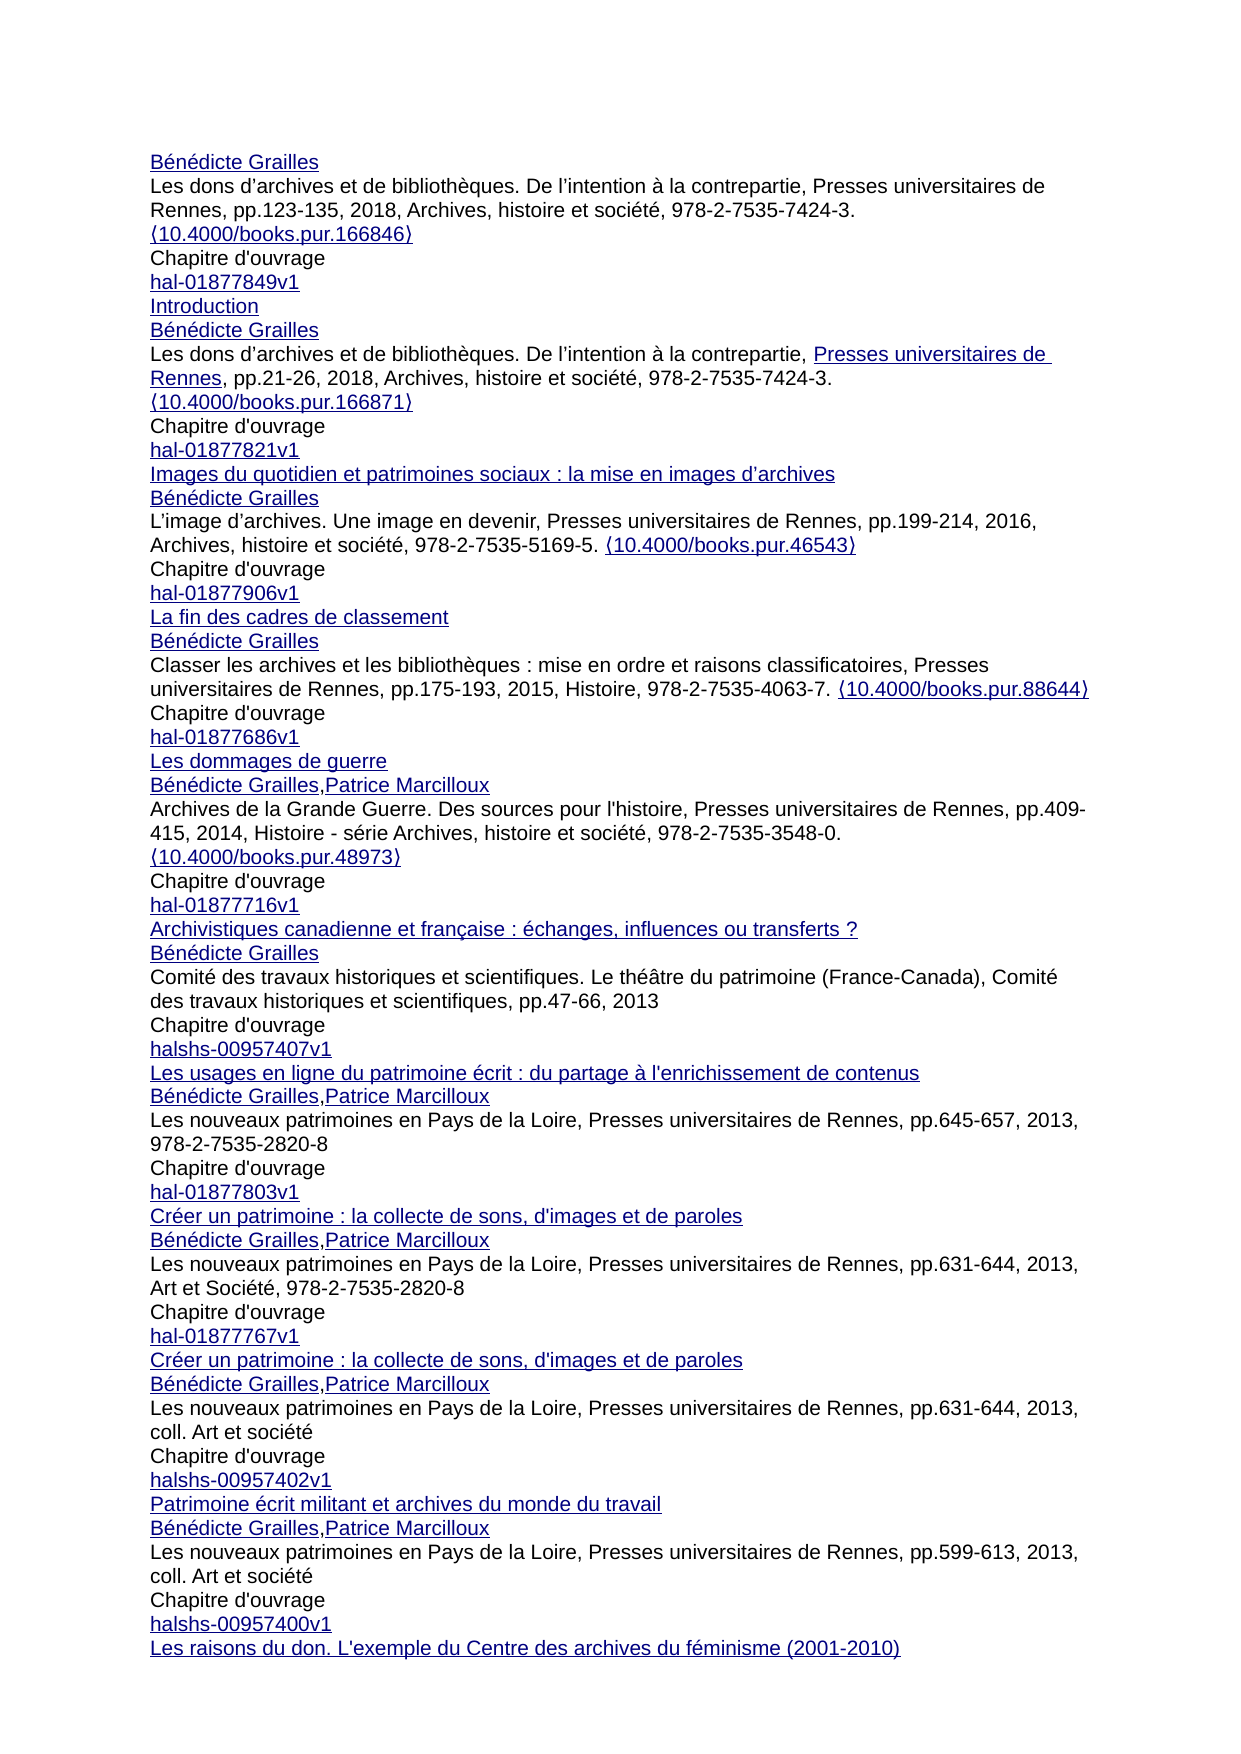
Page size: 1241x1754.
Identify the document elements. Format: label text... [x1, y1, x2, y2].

table_cell Images du quotidien et patrimoines sociaux : la mise en images d’archives Bénédicte Grailles L’image d’archives. Une image en devenir, Presses universitaires de Rennes, pp.199-214, 2016, Archives, histoire et société, 978-2-7535-5169-5. ⟨10.4000/books.pur.46543⟩ Chapitre d'ouvrage hal-01877906v1 [150, 461, 1090, 605]
table_cell Archivistiques canadienne et française : échanges, influences ou transferts ? Bénédicte Grailles Comité des travaux historiques et scientifiques. Le théâtre du patrimoine (France-Canada), Comité des travaux historiques et scientifiques, pp.47-66, 2013 Chapitre d'ouvrage halshs-00957407v1 [150, 917, 1090, 1060]
table_cell Introduction Bénédicte Grailles Les dons d’archives et de bibliothèques. De l’intention à la contrepartie, Presses universitaires de Rennes, pp.21-26, 2018, Archives, histoire et société, 978-2-7535-7424-3. ⟨10.4000/books.pur.166871⟩ Chapitre d'ouvrage hal-01877821v1 [150, 294, 1090, 461]
table_cell La fin des cadres de classement Bénédicte Grailles Classer les archives et les bibliothèques : mise en ordre et raisons classificatoires, Presses universitaires de Rennes, pp.175-193, 2015, Histoire, 978-2-7535-4063-7. ⟨10.4000/books.pur.88644⟩ Chapitre d'ouvrage hal-01877686v1 [150, 605, 1090, 749]
table_cell Créer un patrimoine : la collecte de sons, d'images et de paroles Bénédicte Grailles,Patrice Marcilloux Les nouveaux patrimoines en Pays de la Loire, Presses universitaires de Rennes, pp.631-644, 2013, coll. Art et société Chapitre d'ouvrage halshs-00957402v1 [150, 1348, 1090, 1492]
table_cell Les dommages de guerre Bénédicte Grailles,Patrice Marcilloux Archives de la Grande Guerre. Des sources pour l'histoire, Presses universitaires de Rennes, pp.409-415, 2014, Histoire - série Archives, histoire et société, 978-2-7535-3548-0. ⟨10.4000/books.pur.48973⟩ Chapitre d'ouvrage hal-01877716v1 [150, 749, 1090, 917]
table_cell Bénédicte Grailles Les dons d’archives et de bibliothèques. De l’intention à la contrepartie, Presses universitaires de Rennes, pp.123-135, 2018, Archives, histoire et société, 978-2-7535-7424-3. ⟨10.4000/books.pur.166846⟩ Chapitre d'ouvrage hal-01877849v1 [150, 150, 1090, 294]
table_cell Les usages en ligne du patrimoine écrit : du partage à l'enrichissement de contenus Bénédicte Grailles,Patrice Marcilloux Les nouveaux patrimoines en Pays de la Loire, Presses universitaires de Rennes, pp.645-657, 2013, 978-2-7535-2820-8 Chapitre d'ouvrage hal-01877803v1 [150, 1060, 1090, 1204]
table_cell Créer un patrimoine : la collecte de sons, d'images et de paroles Bénédicte Grailles,Patrice Marcilloux Les nouveaux patrimoines en Pays de la Loire, Presses universitaires de Rennes, pp.631-644, 2013, Art et Société, 978-2-7535-2820-8 Chapitre d'ouvrage hal-01877767v1 [150, 1204, 1090, 1348]
table_cell Les raisons du don. L'exemple du Centre des archives du féminisme (2001-2010) [150, 1635, 1090, 1659]
table_cell Patrimoine écrit militant et archives du monde du travail Bénédicte Grailles,Patrice Marcilloux Les nouveaux patrimoines en Pays de la Loire, Presses universitaires de Rennes, pp.599-613, 2013, coll. Art et société Chapitre d'ouvrage halshs-00957400v1 [150, 1492, 1090, 1635]
